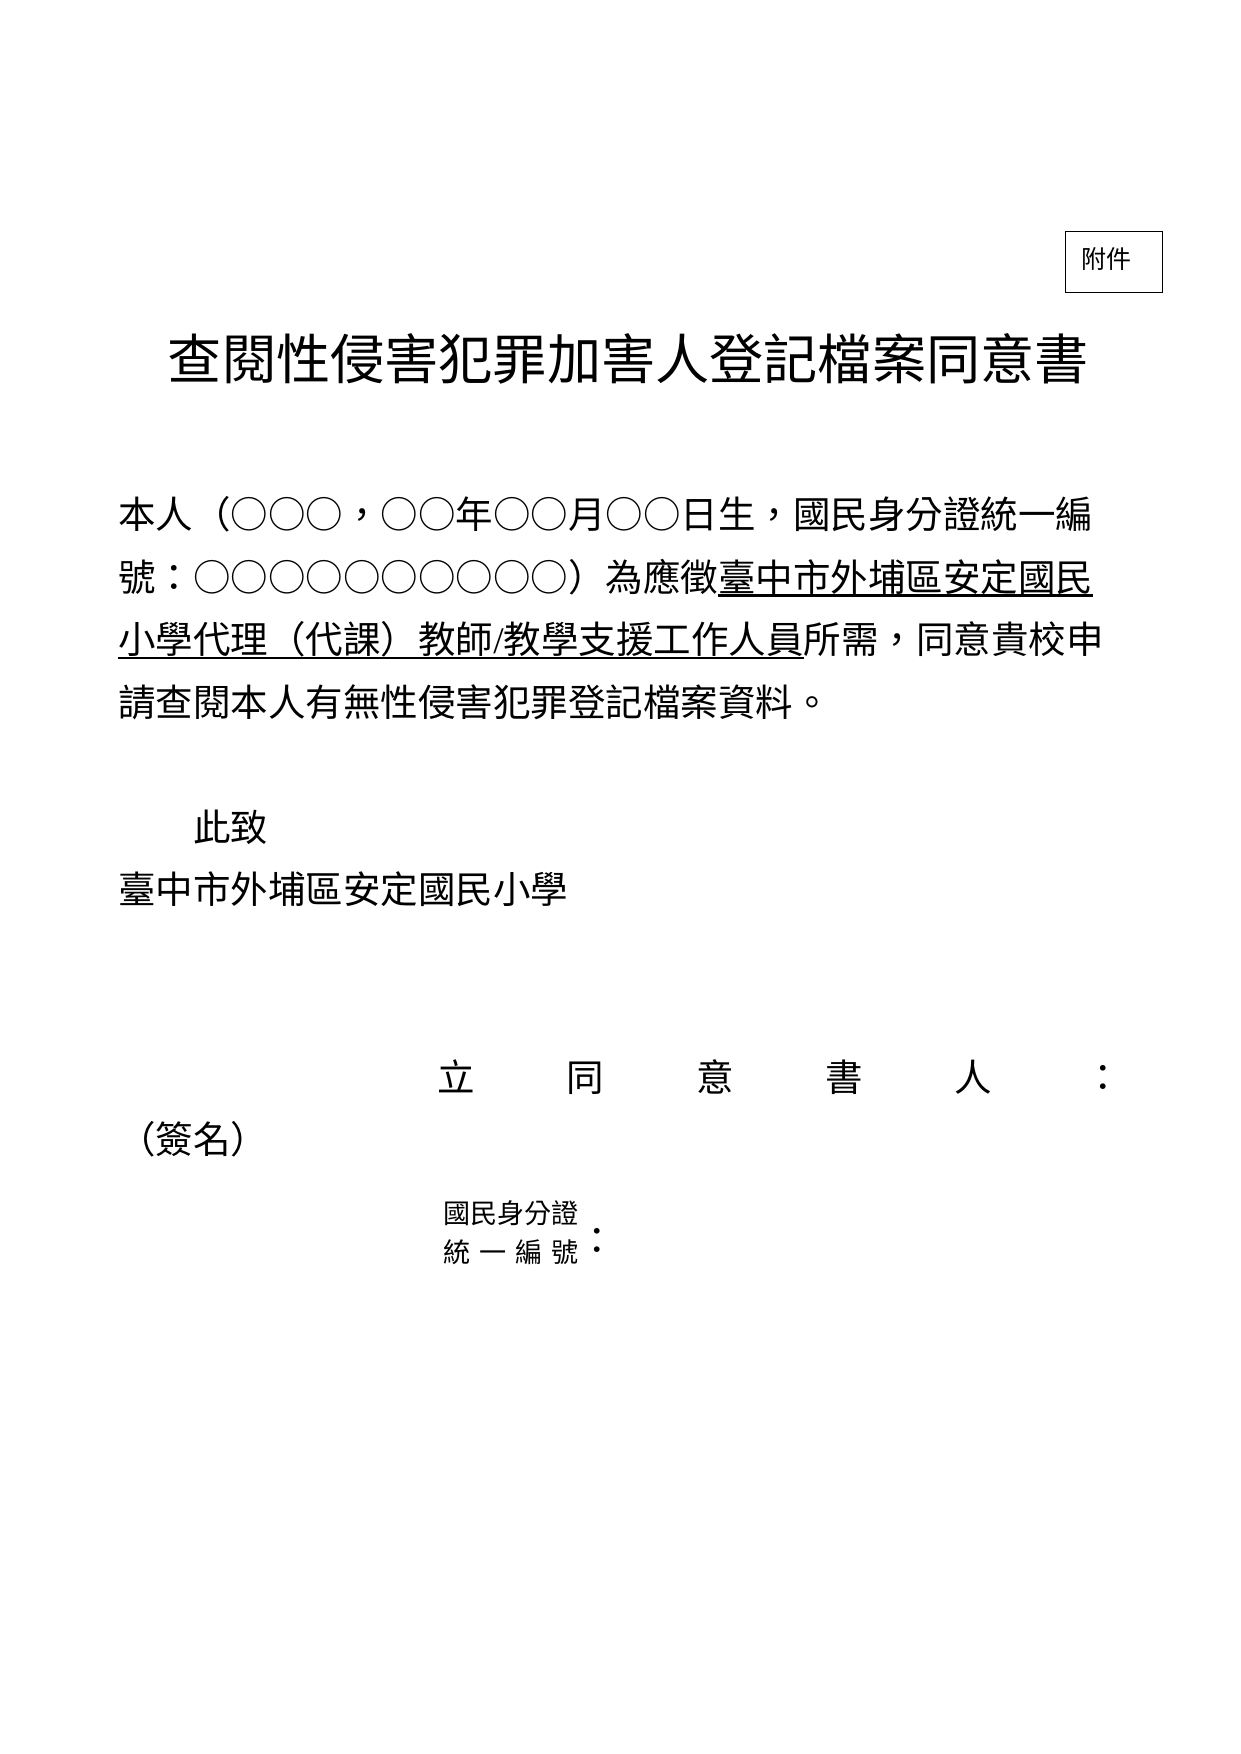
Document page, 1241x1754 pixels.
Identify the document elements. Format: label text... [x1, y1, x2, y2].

text 臺中市外埔區安定國民小學 [118, 846, 1122, 908]
text 此致 [118, 783, 1122, 846]
text 附件4 [1081, 240, 1147, 284]
text 查閱性侵害犯罪加害人登記檔案同意書 [118, 283, 1138, 408]
text 查閱性侵害犯罪加害人登記檔案同意書 [1066, 232, 1162, 292]
text 本人（○○○，○○年○○月○○日生，國民身分證統一編號：○○○○○○○○○○）為應徵臺中市外埔區安定國民小學代理（代課）教師/教學支援工作人員所需，同意貴校申請查閱本人有無性侵害犯罪登記檔案資料。 [118, 471, 1122, 721]
text 國民身分證統一編號： [118, 1158, 1122, 1283]
text 立同意書人： （簽名） [118, 1033, 1122, 1158]
